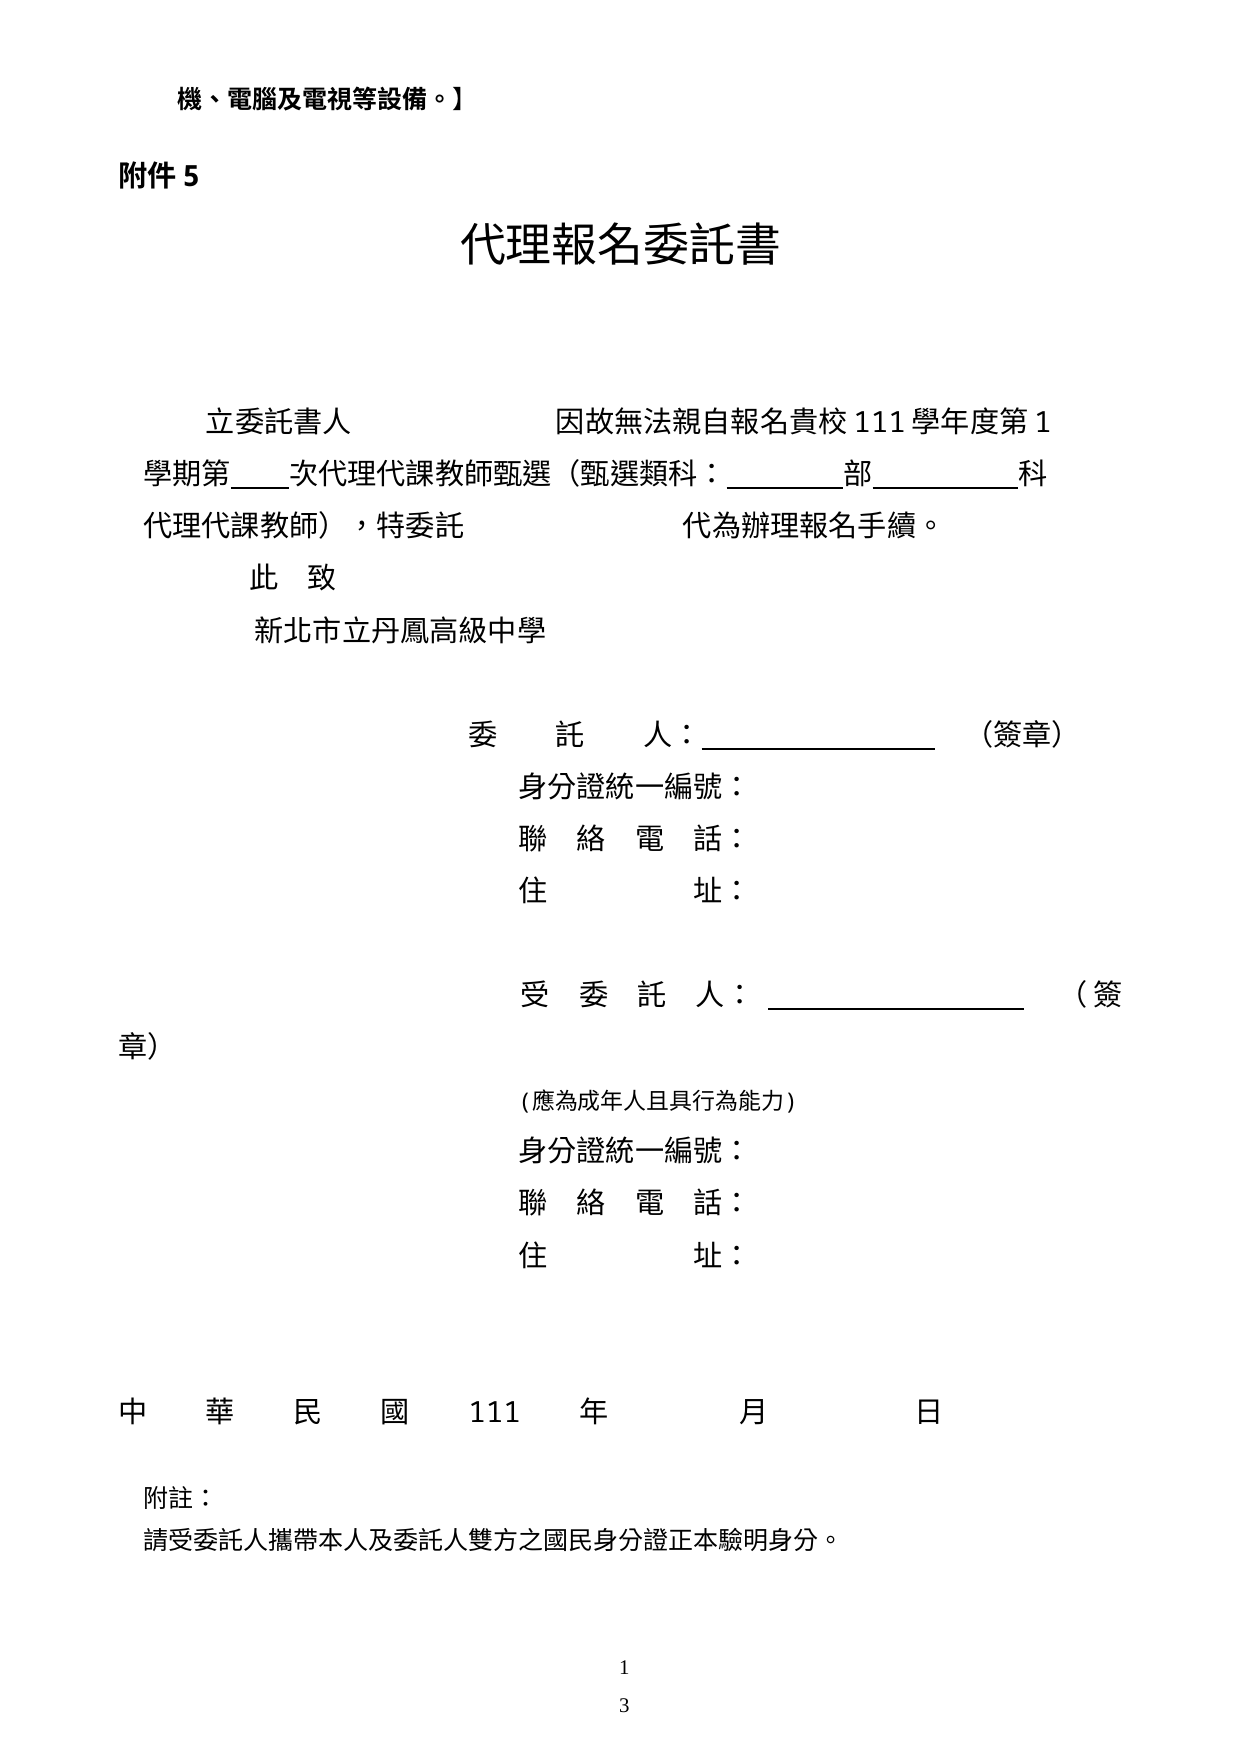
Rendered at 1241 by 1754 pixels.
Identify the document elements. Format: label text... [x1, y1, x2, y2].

text 身分證統一編號： [468, 1120, 1122, 1172]
text 附註： [118, 1474, 1122, 1516]
text 委 託 人： （簽章） [468, 703, 1122, 756]
text 立委託書人 因故無法親自報名貴校111學年度第1學期第 次代理代課教師甄選（甄選類科： 部 科代理代課教師），特委託 代為辦理報名手續。 [143, 391, 1073, 547]
text 受 委 託 人： （簽章） [118, 964, 1122, 1068]
text 機、電腦及電視等設備。】 [118, 75, 1122, 117]
text 請受委託人攜帶本人及委託人雙方之國民身分證正本驗明身分。 [118, 1516, 1122, 1558]
text 聯 絡 電 話： [468, 808, 1122, 860]
text 住 址： [468, 860, 1122, 912]
text 住 址： [468, 1224, 1122, 1276]
text 新北市立丹鳳高級中學 [118, 599, 1122, 651]
text 聯 絡 電 話： [468, 1172, 1122, 1224]
text 身分證統一編號： [468, 756, 1122, 808]
text (應為成年人且具行為能力) [468, 1068, 1122, 1120]
text 此 致 [118, 547, 1122, 599]
text 附件5 [118, 142, 1122, 198]
text 代理報名委託書 [118, 208, 1122, 275]
text 中 華 民 國 111 年 月 日 [118, 1381, 1122, 1433]
